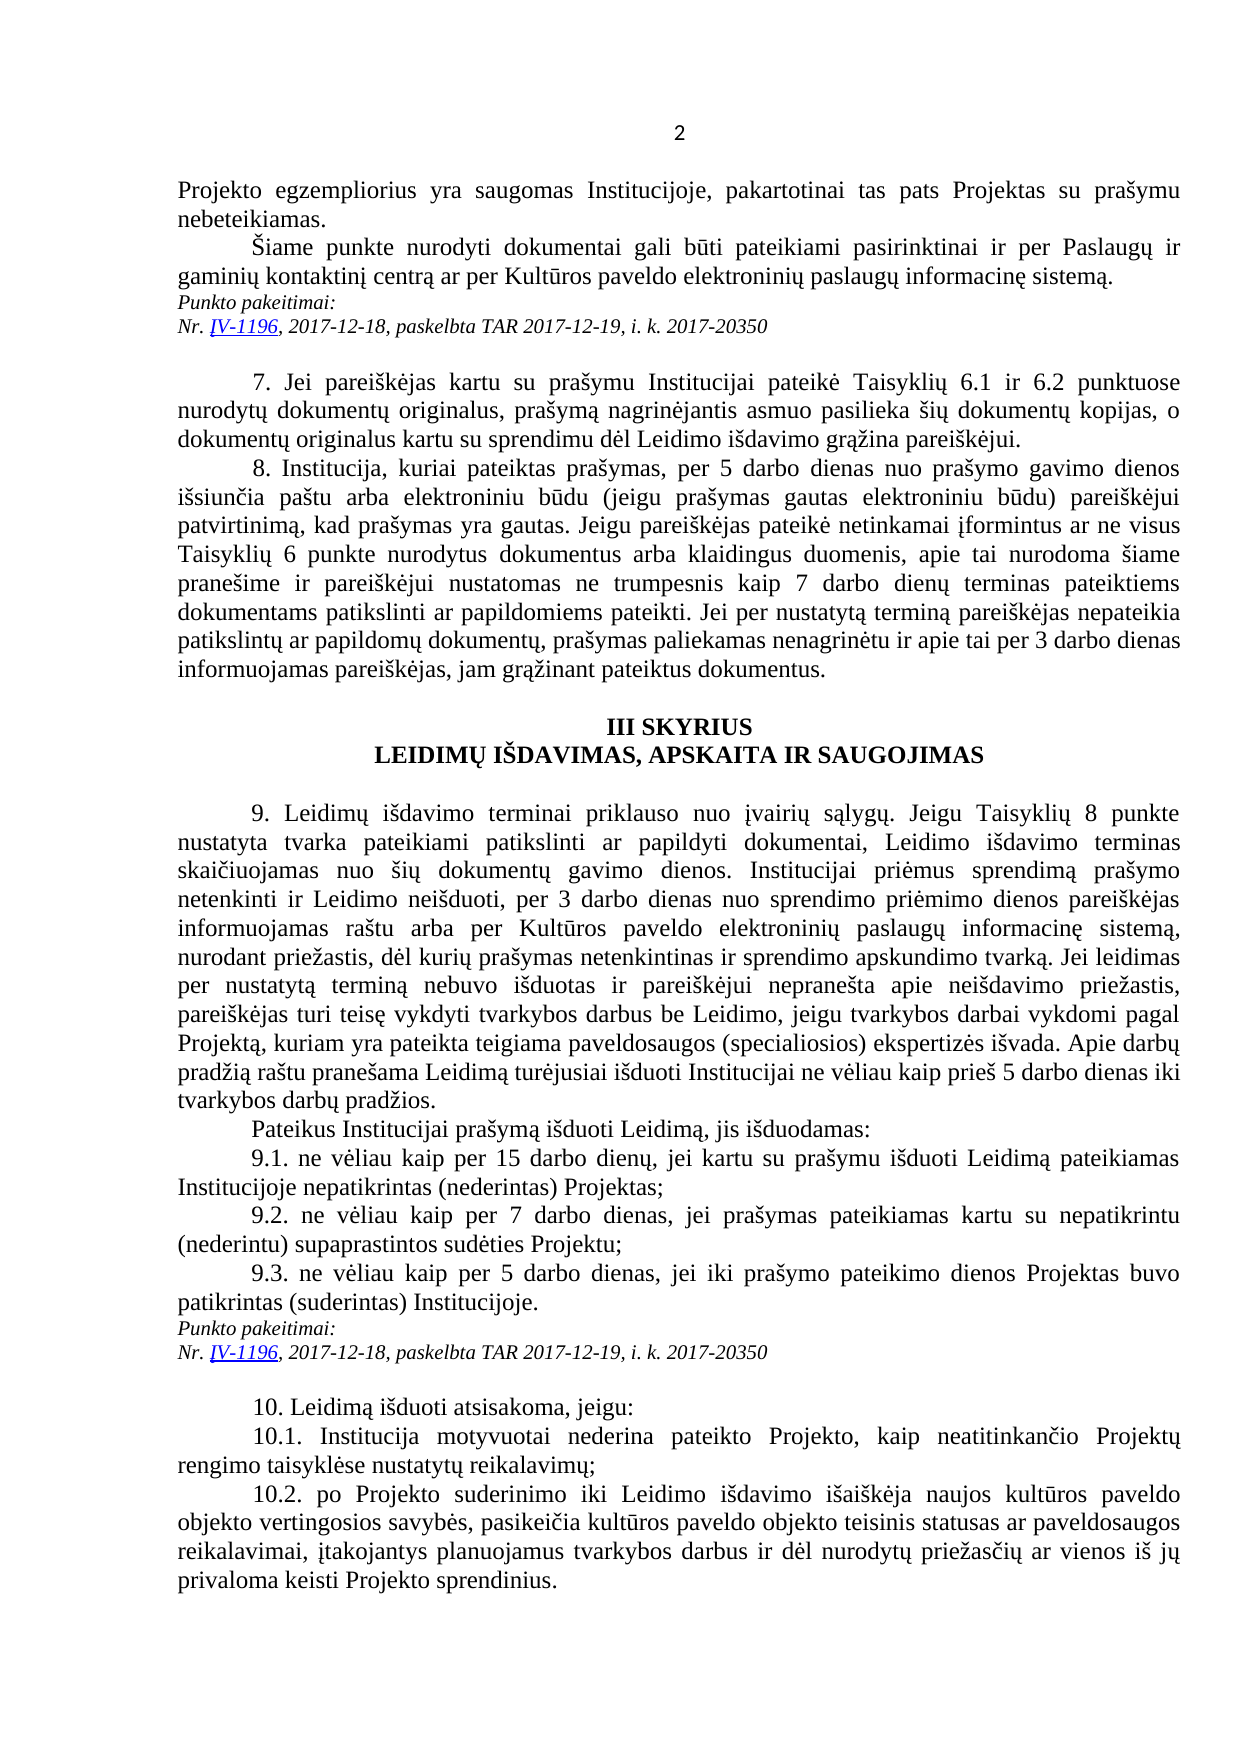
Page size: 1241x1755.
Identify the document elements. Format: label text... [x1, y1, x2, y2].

text 9.1. ne vėliau kaip per 15 darbo dienų, jei kartu su prašymu išduoti Leidimą pateikiamas Institucijoje nepatikrintas (nederintas) Projektas; [177, 1143, 1181, 1201]
text 9.3. ne vėliau kaip per 5 darbo dienas, jei iki prašymo pateikimo dienos Projektas buvo patikrintas (suderintas) Institucijoje. [177, 1258, 1181, 1316]
text Pateikus Institucijai prašymą išduoti Leidimą, jis išduodamas: [177, 1114, 1181, 1143]
text 8. Institucija, kuriai pateiktas prašymas, per 5 darbo dienas nuo prašymo gavimo dienos išsiunčia paštu arba elektroniniu būdu (jeigu prašymas gautas elektroniniu būdu) pareiškėjui patvirtinimą, kad prašymas yra gautas. Jeigu pareiškėjas pateikė netinkamai įformintus ar ne visus Taisyklių 6 punkte nurodytus dokumentus arba klaidingus duomenis, apie tai nurodoma šiame pranešime ir pareiškėjui nustatomas ne trumpesnis kaip 7 darbo dienų terminas pateiktiems dokumentams patikslinti ar papildomiems pateikti. Jei per nustatytą terminą pareiškėjas nepateikia patikslintų ar papildomų dokumentų, prašymas paliekamas nenagrinėtu ir apie tai per 3 darbo dienas informuojamas pareiškėjas, jam grąžinant pateiktus dokumentus. [177, 453, 1181, 683]
text Nr. ĮV-1196, 2017-12-18, paskelbta TAR 2017-12-19, i. k. 2017-20350 [177, 1339, 1181, 1364]
text 10. Leidimą išduoti atsisakoma, jeigu: [177, 1392, 1181, 1421]
text Punkto pakeitimai: [177, 290, 1181, 314]
text Projekto egzempliorius yra saugomas Institucijoje, pakartotinai tas pats Projektas su prašymu nebeteikiamas. [177, 175, 1181, 232]
text III SKYRIUS [177, 712, 1181, 741]
text 10.2. po Projekto suderinimo iki Leidimo išdavimo išaiškėja naujos kultūros paveldo objekto vertingosios savybės, pasikeičia kultūros paveldo objekto teisinis statusas ar paveldosaugos reikalavimai, įtakojantys planuojamus tvarkybos darbus ir dėl nurodytų priežasčių ar vienos iš jų privaloma keisti Projekto sprendinius. [177, 1479, 1181, 1594]
text Šiame punkte nurodyti dokumentai gali būti pateikiami pasirinktinai ir per Paslaugų ir gaminių kontaktinį centrą ar per Kultūros paveldo elektroninių paslaugų informacinę sistemą. [177, 232, 1181, 290]
text 10.1. Institucija motyvuotai nederina pateikto Projekto, kaip neatitinkančio Projektų rengimo taisyklėse nustatytų reikalavimų; [177, 1421, 1181, 1479]
text 7. Jei pareiškėjas kartu su prašymu Institucijai pateikė Taisyklių 6.1 ir 6.2 punktuose nurodytų dokumentų originalus, prašymą nagrinėjantis asmuo pasilieka šių dokumentų kopijas, o dokumentų originalus kartu su sprendimu dėl Leidimo išdavimo grąžina pareiškėjui. [177, 367, 1181, 453]
text 9.2. ne vėliau kaip per 7 darbo dienas, jei prašymas pateikiamas kartu su nepatikrintu (nederintu) supaprastintos sudėties Projektu; [177, 1201, 1181, 1258]
text 9. Leidimų išdavimo terminai priklauso nuo įvairių sąlygų. Jeigu Taisyklių 8 punkte nustatyta tvarka pateikiami patikslinti ar papildyti dokumentai, Leidimo išdavimo terminas skaičiuojamas nuo šių dokumentų gavimo dienos. Institucijai priėmus sprendimą prašymo netenkinti ir Leidimo neišduoti, per 3 darbo dienas nuo sprendimo priėmimo dienos pareiškėjas informuojamas raštu arba per Kultūros paveldo elektroninių paslaugų informacinę sistemą, nurodant priežastis, dėl kurių prašymas netenkintinas ir sprendimo apskundimo tvarką. Jei leidimas per nustatytą terminą nebuvo išduotas ir pareiškėjui nepranešta apie neišdavimo priežastis, pareiškėjas turi teisę vykdyti tvarkybos darbus be Leidimo, jeigu tvarkybos darbai vykdomi pagal Projektą, kuriam yra pateikta teigiama paveldosaugos (specialiosios) ekspertizės išvada. Apie darbų pradžią raštu pranešama Leidimą turėjusiai išduoti Institucijai ne vėliau kaip prieš 5 darbo dienas iki tvarkybos darbų pradžios. [177, 798, 1181, 1114]
text leidimų išdavimas, Apskaita ir SAUGOJIMAS [177, 741, 1181, 769]
text Punkto pakeitimai: [177, 1316, 1181, 1339]
text Nr. ĮV-1196, 2017-12-18, paskelbta TAR 2017-12-19, i. k. 2017-20350 [177, 314, 1181, 338]
